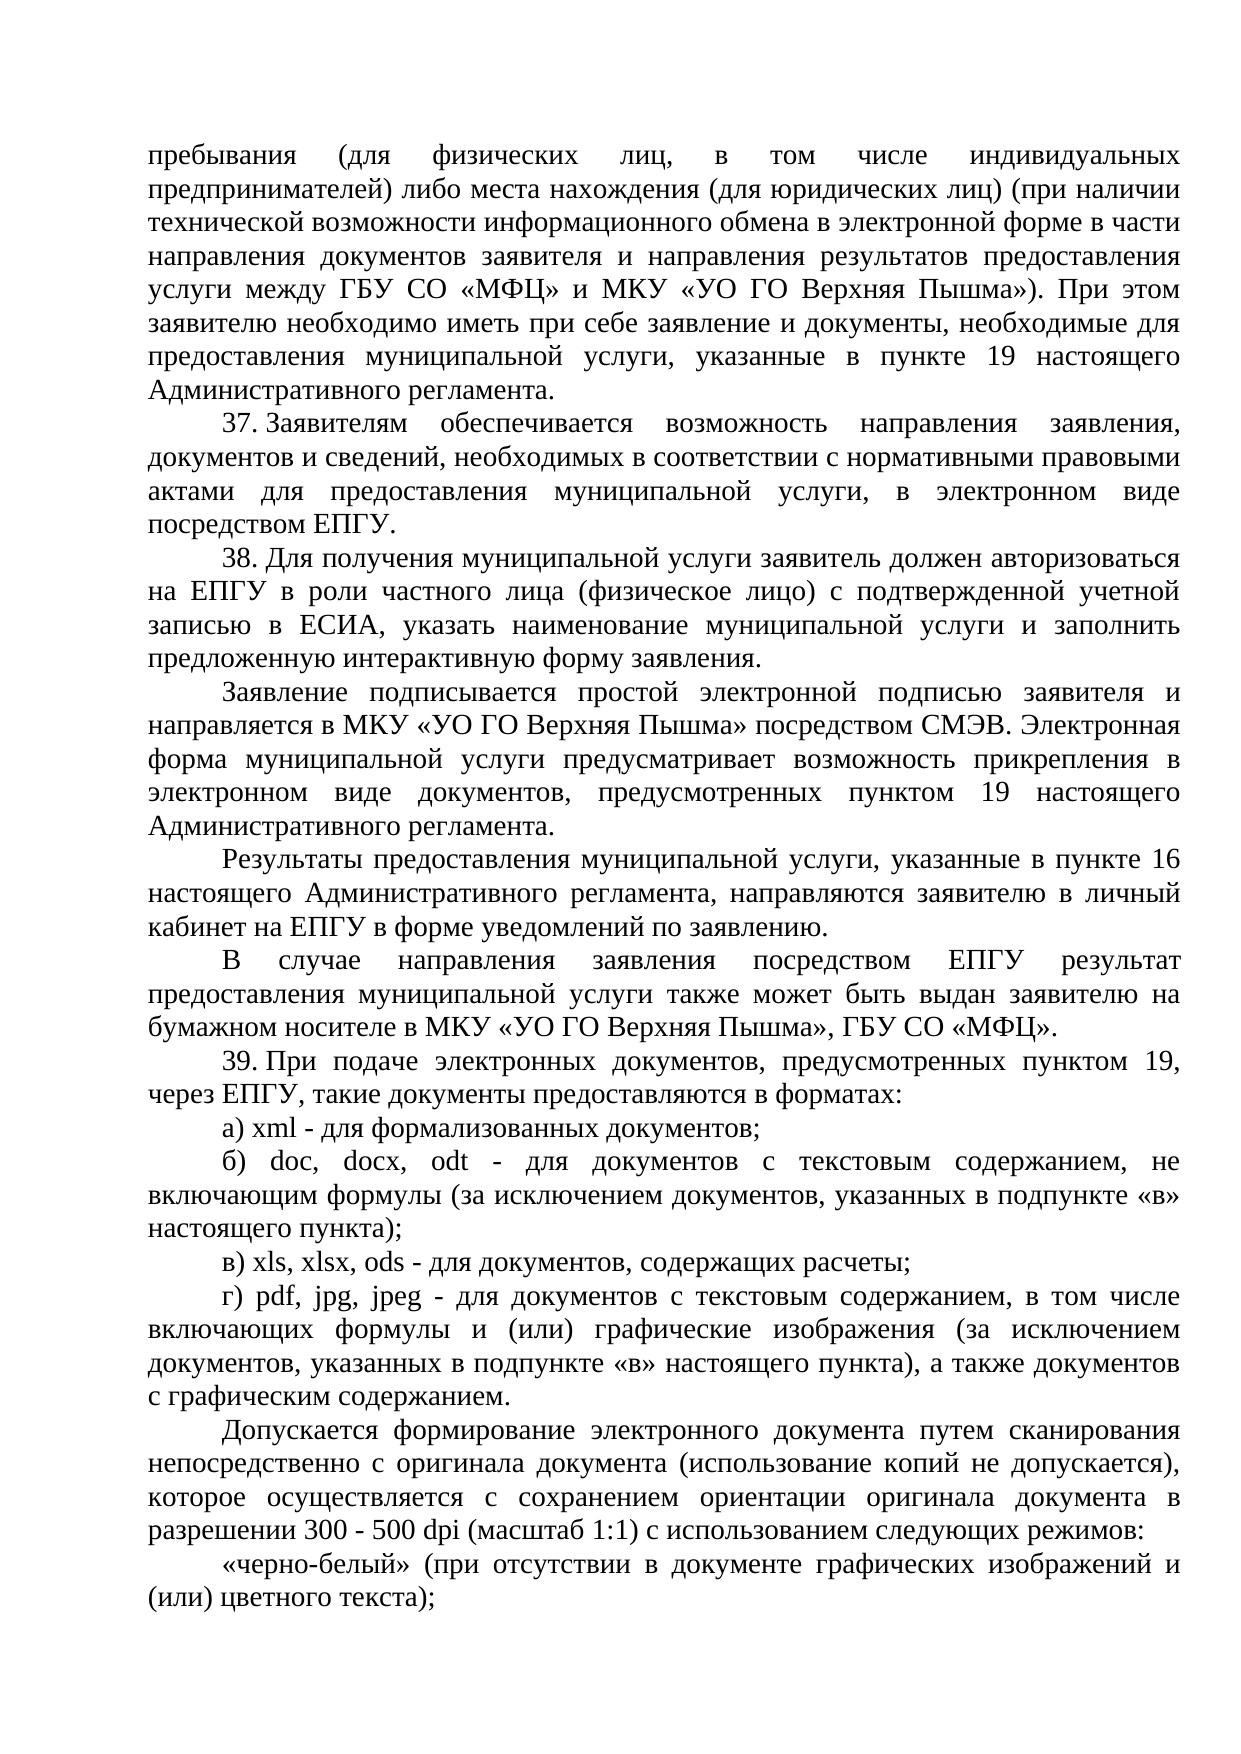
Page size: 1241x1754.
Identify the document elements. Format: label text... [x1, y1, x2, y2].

text «черно-белый» (при отсутствии в документе графических изображений и (или) цветного текста); [148, 1546, 1181, 1613]
text В случае направления заявления посредством ЕПГУ результат предоставления муниципальной услуги также может быть выдан заявителю на бумажном носителе в МКУ «УО ГО Верхняя Пышма», ГБУ СО «МФЦ». [148, 942, 1181, 1043]
text в) xls, xlsx, ods - для документов, содержащих расчеты; [148, 1244, 1181, 1278]
text Результаты предоставления муниципальной услуги, указанные в пункте 16 настоящего Административного регламента, направляются заявителю в личный кабинет на ЕПГУ в форме уведомлений по заявлению. [148, 842, 1181, 942]
text г) pdf, jpg, jpeg - для документов с текстовым содержанием, в том числе включающих формулы и (или) графические изображения (за исключением документов, указанных в подпункте «в» настоящего пункта), а также документов с графическим содержанием. [148, 1278, 1181, 1412]
text Допускается формирование электронного документа путем сканирования непосредственно с оригинала документа (использование копий не допускается), которое осуществляется с сохранением ориентации оригинала документа в разрешении 300 - 500 dpi (масштаб 1:1) с использованием следующих режимов: [148, 1412, 1181, 1546]
text пребывания (для физических лиц, в том числе индивидуальных предпринимателей) либо места нахождения (для юридических лиц) (при наличии технической возможности информационного обмена в электронной форме в части направления документов заявителя и направления результатов предоставления услуги между ГБУ СО «МФЦ» и МКУ «УО ГО Верхняя Пышма»). При этом заявителю необходимо иметь при себе заявление и документы, необходимые для предоставления муниципальной услуги, указанные в пункте 19 настоящего Административного регламента. [148, 137, 1181, 406]
text 39. При подаче электронных документов, предусмотренных пунктом 19, через ЕПГУ, такие документы предоставляются в форматах: [148, 1043, 1181, 1110]
text Заявление подписывается простой электронной подписью заявителя и направляется в МКУ «УО ГО Верхняя Пышма» посредством СМЭВ. Электронная форма муниципальной услуги предусматривает возможность прикрепления в электронном виде документов, предусмотренных пунктом 19 настоящего Административного регламента. [148, 674, 1181, 842]
text а) xml - для формализованных документов; [148, 1110, 1181, 1143]
text 37. Заявителям обеспечивается возможность направления заявления, документов и сведений, необходимых в соответствии с нормативными правовыми актами для предоставления муниципальной услуги, в электронном виде посредством ЕПГУ. [148, 406, 1181, 540]
text 38. Для получения муниципальной услуги заявитель должен авторизоваться на ЕПГУ в роли частного лица (физическое лицо) с подтвержденной учетной записью в ЕСИА, указать наименование муниципальной услуги и заполнить предложенную интерактивную форму заявления. [148, 540, 1181, 674]
text б) doc, docx, odt - для документов с текстовым содержанием, не включающим формулы (за исключением документов, указанных в подпункте «в» настоящего пункта); [148, 1143, 1181, 1244]
